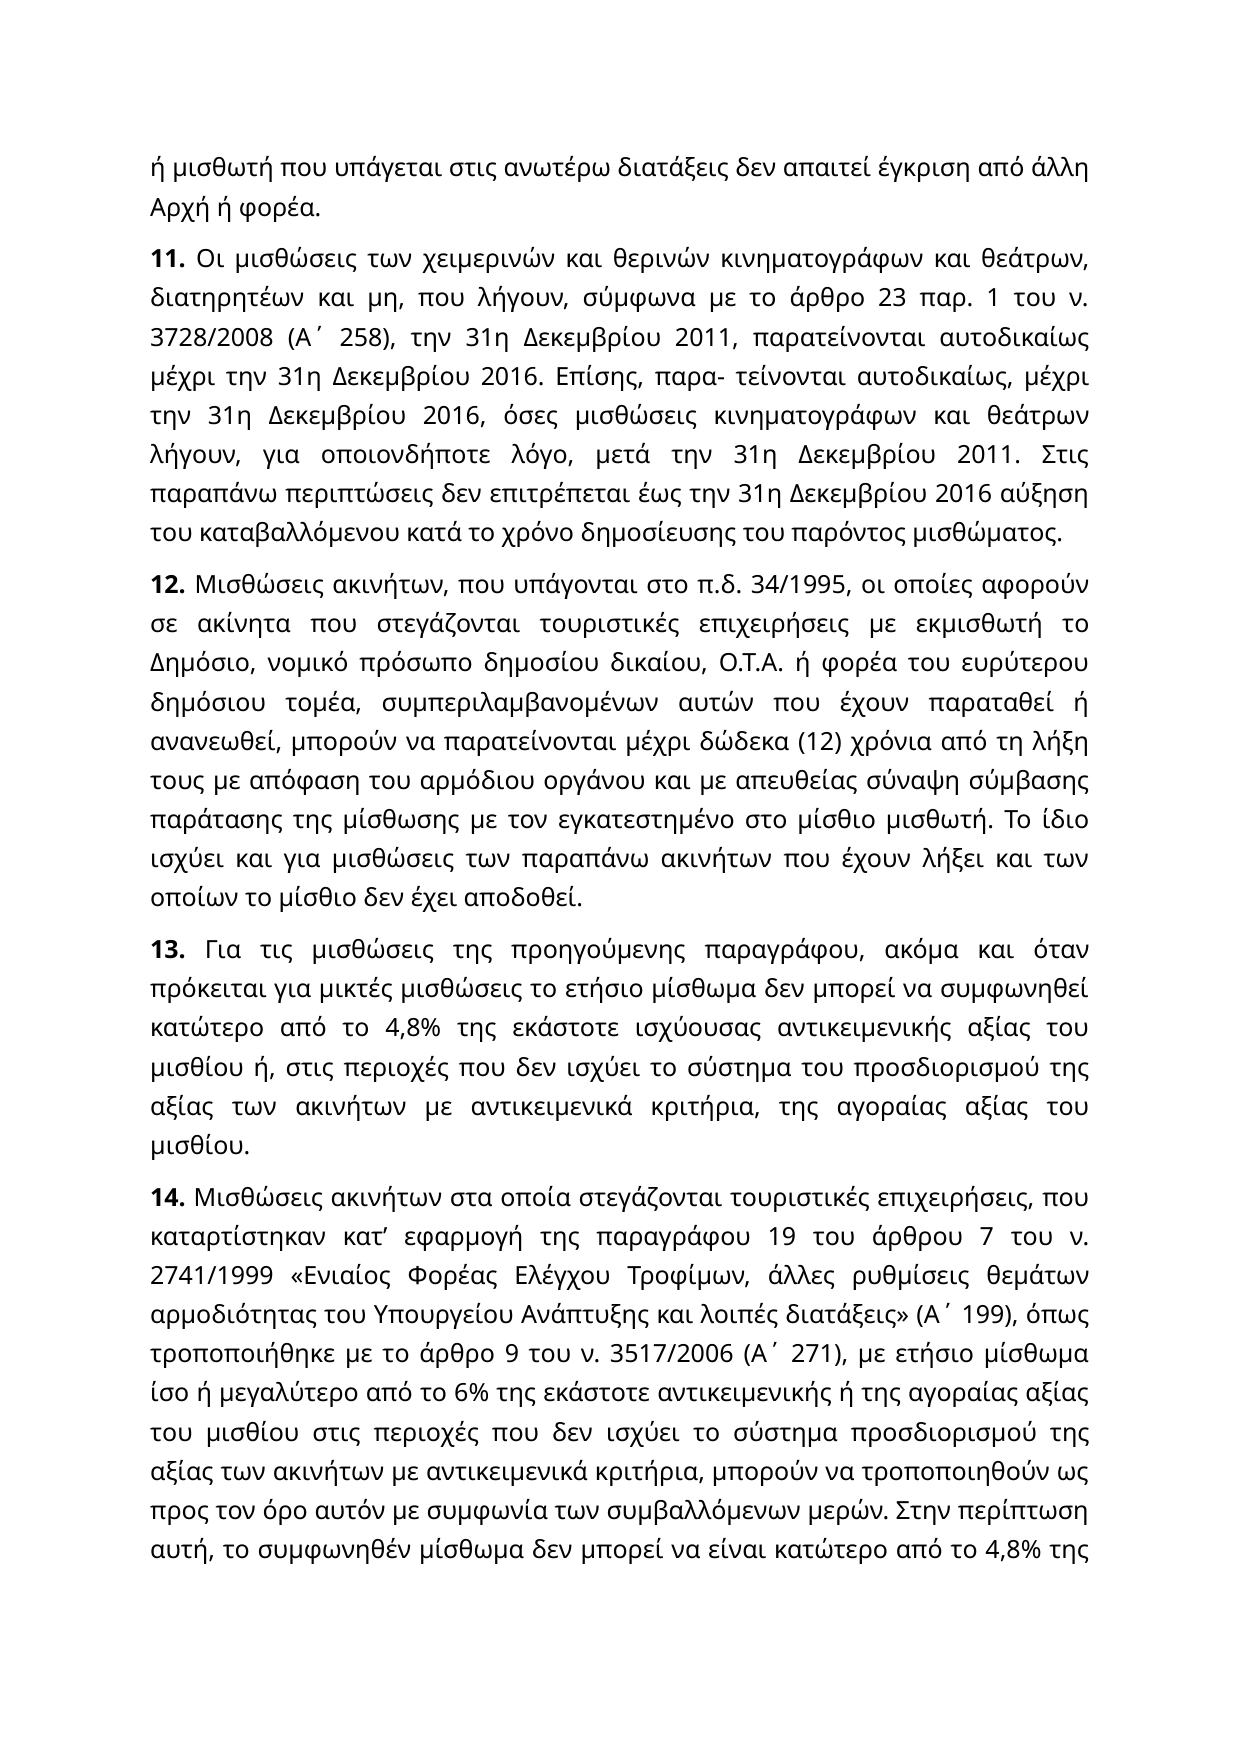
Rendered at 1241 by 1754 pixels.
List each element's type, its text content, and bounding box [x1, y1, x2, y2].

text ή μισθωτή που υπάγεται στις ανωτέρω διατάξεις δεν απαιτεί έγκριση από άλλη Αρχή ή φορέα. [150, 150, 1090, 223]
text 12. Μισθώσεις ακινήτων, που υπάγονται στο π.δ. 34/1995, οι οποίες αφορούν σε ακίνητα που στεγάζονται τουριστικές επιχειρήσεις με εκμισθωτή το Δημόσιο, νομικό πρόσωπο δημοσίου δικαίου, Ο.Τ.Α. ή φορέα του ευρύτερου δημόσιου τομέα, συμπεριλαμβανομένων αυτών που έχουν παραταθεί ή ανανεωθεί, μπορούν να παρατείνονται μέχρι δώδεκα (12) χρόνια από τη λήξη τους με απόφαση του αρμόδιου οργάνου και με απευθείας σύναψη σύμβασης παράτασης της μίσθωσης με τον εγκατεστημένο στο μίσθιο μισθωτή. Το ίδιο ισχύει και για μισθώσεις των παραπάνω ακινήτων που έχουν λήξει και των οποίων το μίσθιο δεν έχει αποδοθεί. [150, 567, 1090, 914]
text 14. Μισθώσεις ακινήτων στα οποία στεγάζονται τουριστικές επιχειρήσεις, που καταρτίστηκαν κατ’ εφαρμογή της παραγράφου 19 του άρθρου 7 του ν. 2741/1999 «Ενιαίος Φορέας Ελέγχου Τροφίμων, άλλες ρυθμίσεις θεμάτων αρμοδιότητας του Υπουργείου Ανάπτυξης και λοιπές διατάξεις» (Α΄ 199), όπως τροποποιήθηκε με το άρθρο 9 του ν. 3517/2006 (Α΄ 271), με ετήσιο μίσθωμα ίσο ή μεγαλύτερο από το 6% της εκάστοτε αντικειμενικής ή της αγοραίας αξίας του μισθίου στις περιοχές που δεν ισχύει το σύστημα προσδιορισμού της αξίας των ακινήτων με αντικειμενικά κριτήρια, μπορούν να τροποποιηθούν ως προς τον όρο αυτόν με συμφωνία των συμβαλλόμενων μερών. Στην περίπτωση αυτή, το συμφωνηθέν μίσθωμα δεν μπορεί να είναι κατώτερο από το 4,8% της [150, 1179, 1090, 1566]
text 13. Για τις μισθώσεις της προηγούμενης παραγράφου, ακόμα και όταν πρόκειται για μικτές μισθώσεις το ετήσιο μίσθωμα δεν μπορεί να συμφωνηθεί κατώτερο από το 4,8% της εκάστοτε ισχύουσας αντικειμενικής αξίας του μισθίου ή, στις περιοχές που δεν ισχύει το σύστημα του προσδιορισμού της αξίας των ακινήτων με αντικειμενικά κριτήρια, της αγοραίας αξίας του μισθίου. [150, 932, 1090, 1162]
text 11. Οι μισθώσεις των χειμερινών και θερινών κινηματογράφων και θεάτρων, διατηρητέων και μη, που λήγουν, σύμφωνα με το άρθρο 23 παρ. 1 του ν. 3728/2008 (Α΄ 258), την 31η Δεκεμβρίου 2011, παρατείνονται αυτοδικαίως μέχρι την 31η Δεκεμβρίου 2016. Επίσης, παρα- τείνονται αυτοδικαίως, μέχρι την 31η Δεκεμβρίου 2016, όσες μισθώσεις κινηματογράφων και θεάτρων λήγουν, για οποιονδήποτε λόγο, μετά την 31η Δεκεμβρίου 2011. Στις παραπάνω περιπτώσεις δεν επιτρέπεται έως την 31η Δεκεμβρίου 2016 αύξηση του καταβαλλόμενου κατά το χρόνο δημοσίευσης του παρόντος μισθώματος. [150, 241, 1090, 549]
